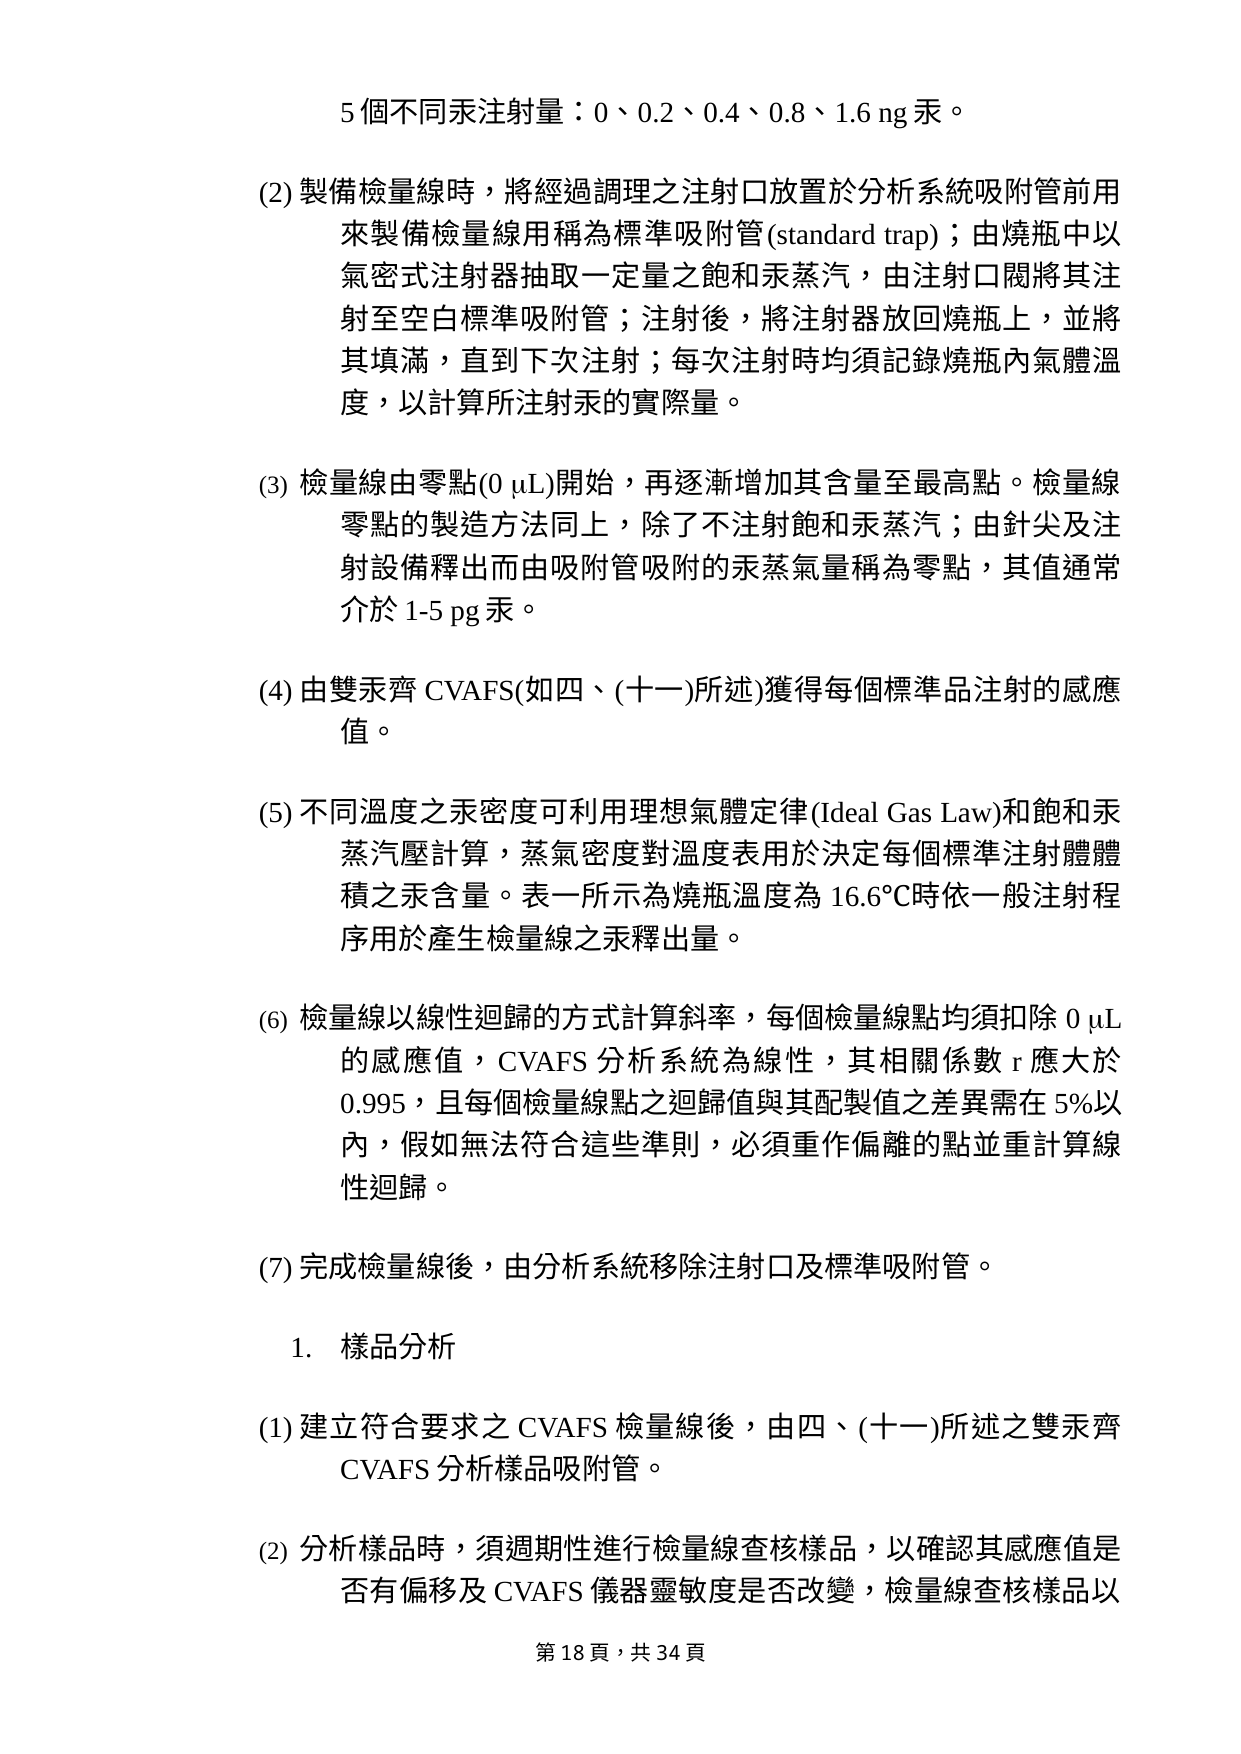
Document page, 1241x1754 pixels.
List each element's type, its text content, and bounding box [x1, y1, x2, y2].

list 製備檢量線時，將經過調理之注射口放置於分析系統吸附管前用來製備檢量線用稱為標準吸附管(standard trap)；由燒瓶中以氣密式注射器抽取一定量之飽和汞蒸汽，由注射口閥將其注射至空白標準吸附管；注射後，將注射器放回燒瓶上，並將其填滿，直到下次注射；每次注射時均須記錄燒瓶內氣體溫度，以計算所注射汞的實際量。 [258, 168, 1122, 422]
list 檢量線由零點(0 L)開始，再逐漸增加其含量至最高點。檢量線零點的製造方法同上，除了不注射飽和汞蒸汽；由針尖及注射設備釋出而由吸附管吸附的汞蒸氣量稱為零點，其值通常介於1-5 pg汞。 [258, 460, 1122, 629]
list 5個不同汞注射量：0、0.2、0.4、0.8、1.6 ng汞。 [258, 89, 1122, 131]
list 分析樣品時，須週期性進行檢量線查核樣品，以確認其感應值是否有偏移及CVAFS儀器靈敏度是否改變，檢量線查核樣品以 [258, 1526, 1122, 1610]
list 完成檢量線後，由分析系統移除注射口及標準吸附管。 [258, 1244, 1122, 1286]
list 建立符合要求之CVAFS檢量線後，由四、(十一)所述之雙汞齊CVAFS分析樣品吸附管。 [258, 1404, 1122, 1488]
list 由雙汞齊CVAFS(如四、(十一)所述)獲得每個標準品注射的感應值。 [258, 666, 1122, 751]
list 檢量線以線性迴歸的方式計算斜率，每個檢量線點均須扣除0 L的感應值，CVAFS分析系統為線性，其相關係數r應大於0.995，且每個檢量線點之迴歸值與其配製值之差異需在5%以內，假如無法符合這些準則，必須重作偏離的點並重計算線性迴歸。 [258, 995, 1122, 1207]
list 樣品分析 [290, 1324, 1122, 1366]
list 不同溫度之汞密度可利用理想氣體定律(Ideal Gas Law)和飽和汞蒸汽壓計算，蒸氣密度對溫度表用於決定每個標準注射體體積之汞含量。表一所示為燒瓶溫度為16.6℃時依一般注射程序用於產生檢量線之汞釋出量。 [258, 788, 1122, 958]
